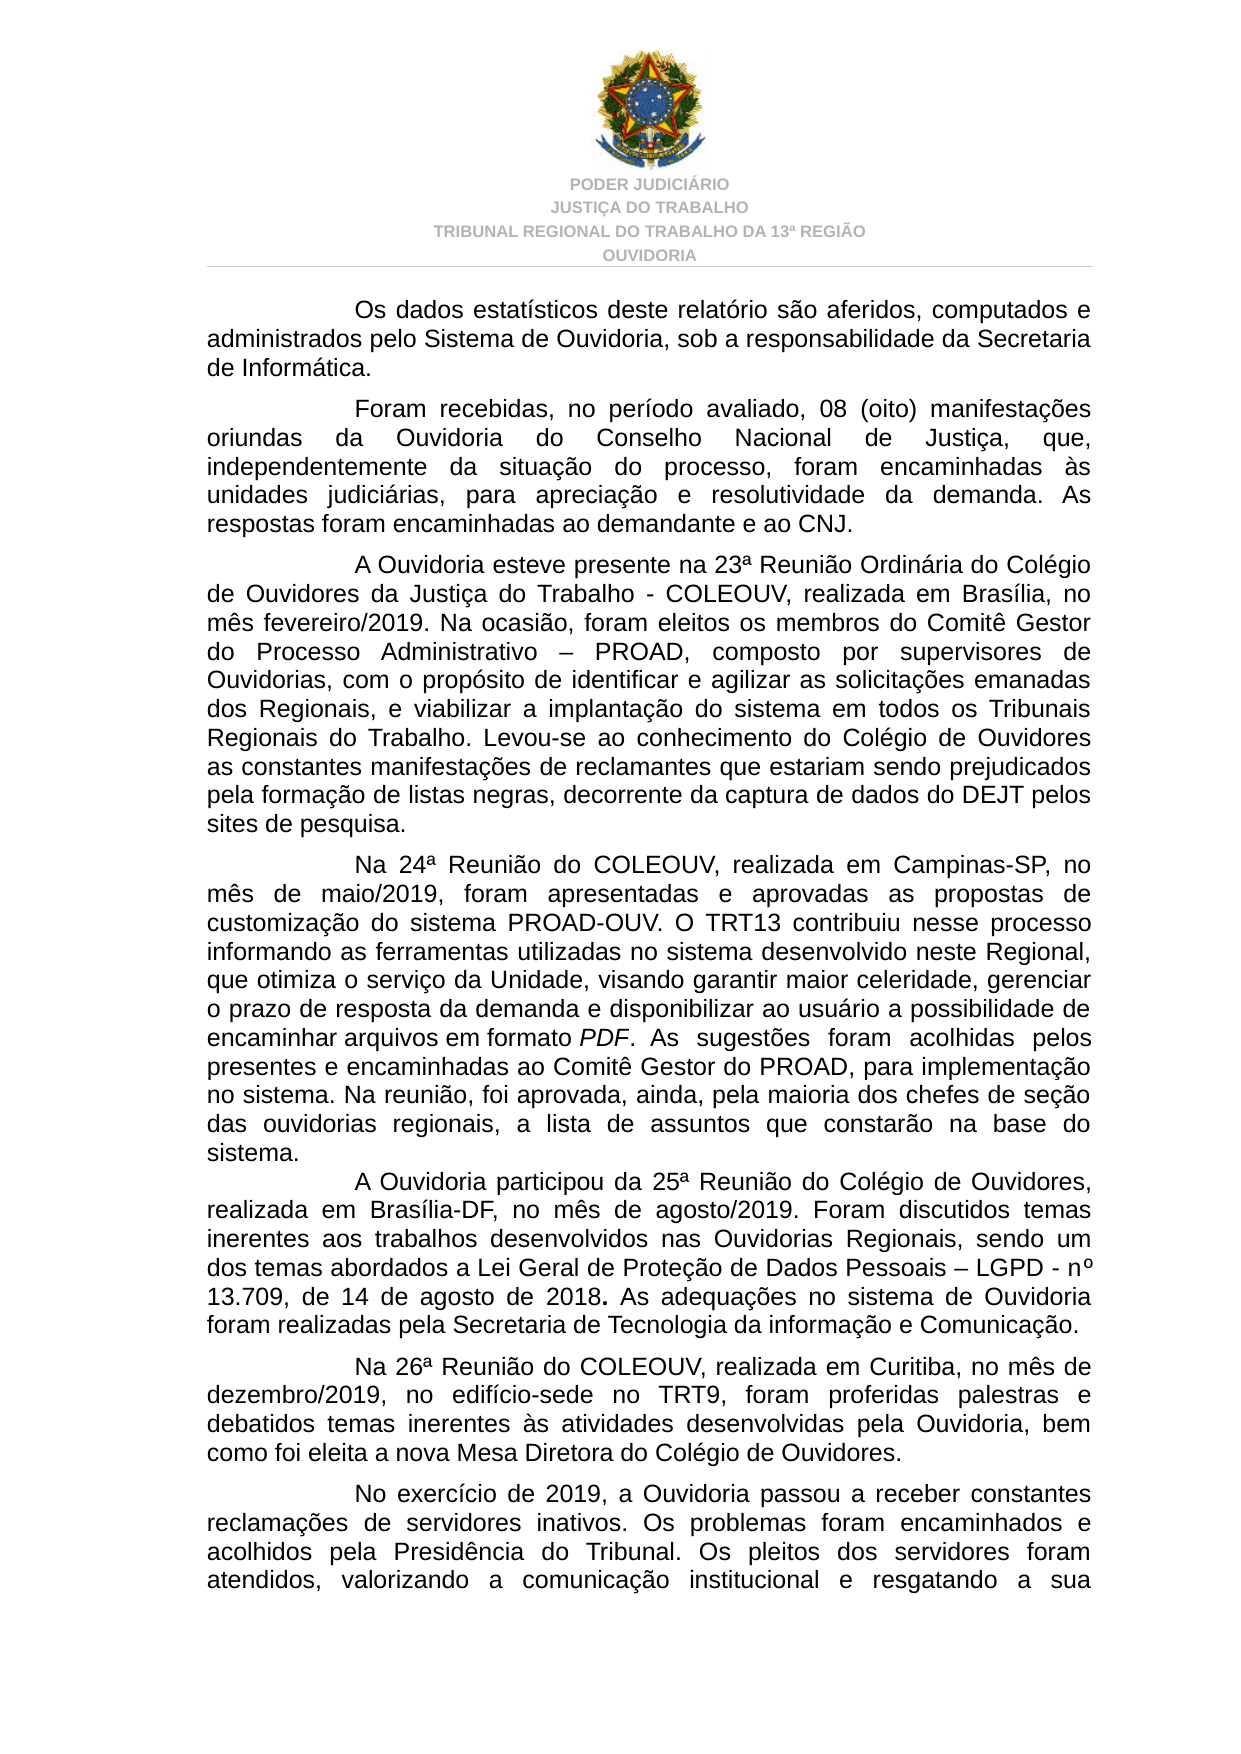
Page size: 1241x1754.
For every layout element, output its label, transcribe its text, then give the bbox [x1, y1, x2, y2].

text Na 26ª Reunião do COLEOUV, realizada em Curitiba, no mês de dezembro/2019, no edifício-sede no TRT9, foram proferidas palestras e debatidos temas inerentes às atividades desenvolvidas pela Ouvidoria, bem como foi eleita a nova Mesa Diretora do Colégio de Ouvidores. [207, 1352, 1093, 1467]
text A Ouvidoria participou da 25ª Reunião do Colégio de Ouvidores, realizada em Brasília-DF, no mês de agosto/2019. Foram discutidos temas inerentes aos trabalhos desenvolvidos nas Ouvidorias Regionais, sendo um dos temas abordados a Lei Geral de Proteção de Dados Pessoais – LGPD - nº 13.709, de 14 de agosto de 2018. As adequações no sistema de Ouvidoria foram realizadas pela Secretaria de Tecnologia da informação e Comunicação. [207, 1167, 1093, 1339]
text Na 24ª Reunião do COLEOUV, realizada em Campinas-SP, no mês de maio/2019, foram apresentadas e aprovadas as propostas de customização do sistema PROAD-OUV. O TRT13 contribuiu nesse processo informando as ferramentas utilizadas no sistema desenvolvido neste Regional, que otimiza o serviço da Unidade, visando garantir maior celeridade, gerenciar o prazo de resposta da demanda e disponibilizar ao usuário a possibilidade de encaminhar arquivos em formato PDF. As sugestões foram acolhidas pelos presentes e encaminhadas ao Comitê Gestor do PROAD, para implementação no sistema. Na reunião, foi aprovada, ainda, pela maioria dos chefes de seção das ouvidorias regionais, a lista de assuntos que constarão na base do sistema. [207, 850, 1093, 1167]
picture [590, 50, 709, 170]
text No exercício de 2019, a Ouvidoria passou a receber constantes reclamações de servidores inativos. Os problemas foram encaminhados e acolhidos pela Presidência do Tribunal. Os pleitos dos servidores foram atendidos, valorizando a comunicação institucional e resgatando a sua [207, 1479, 1093, 1594]
text A Ouvidoria esteve presente na 23ª Reunião Ordinária do Colégio de Ouvidores da Justiça do Trabalho - COLEOUV, realizada em Brasília, no mês fevereiro/2019. Na ocasião, foram eleitos os membros do Comitê Gestor do Processo Administrativo – PROAD, composto por supervisores de Ouvidorias, com o propósito de identificar e agilizar as solicitações emanadas dos Regionais, e viabilizar a implantação do sistema em todos os Tribunais Regionais do Trabalho. Levou-se ao conhecimento do Colégio de Ouvidores as constantes manifestações de reclamantes que estariam sendo prejudicados pela formação de listas negras, decorrente da captura de dados do DEJT pelos sites de pesquisa. [207, 550, 1093, 838]
text Foram recebidas, no período avaliado, 08 (oito) manifestações oriundas da Ouvidoria do Conselho Nacional de Justiça, que, independentemente da situação do processo, foram encaminhadas às unidades judiciárias, para apreciação e resolutividade da demanda. As respostas foram encaminhadas ao demandante e ao CNJ. [207, 394, 1093, 538]
text Os dados estatísticos deste relatório são aferidos, computados e administrados pelo Sistema de Ouvidoria, sob a responsabilidade da Secretaria de Informática. [207, 295, 1093, 382]
